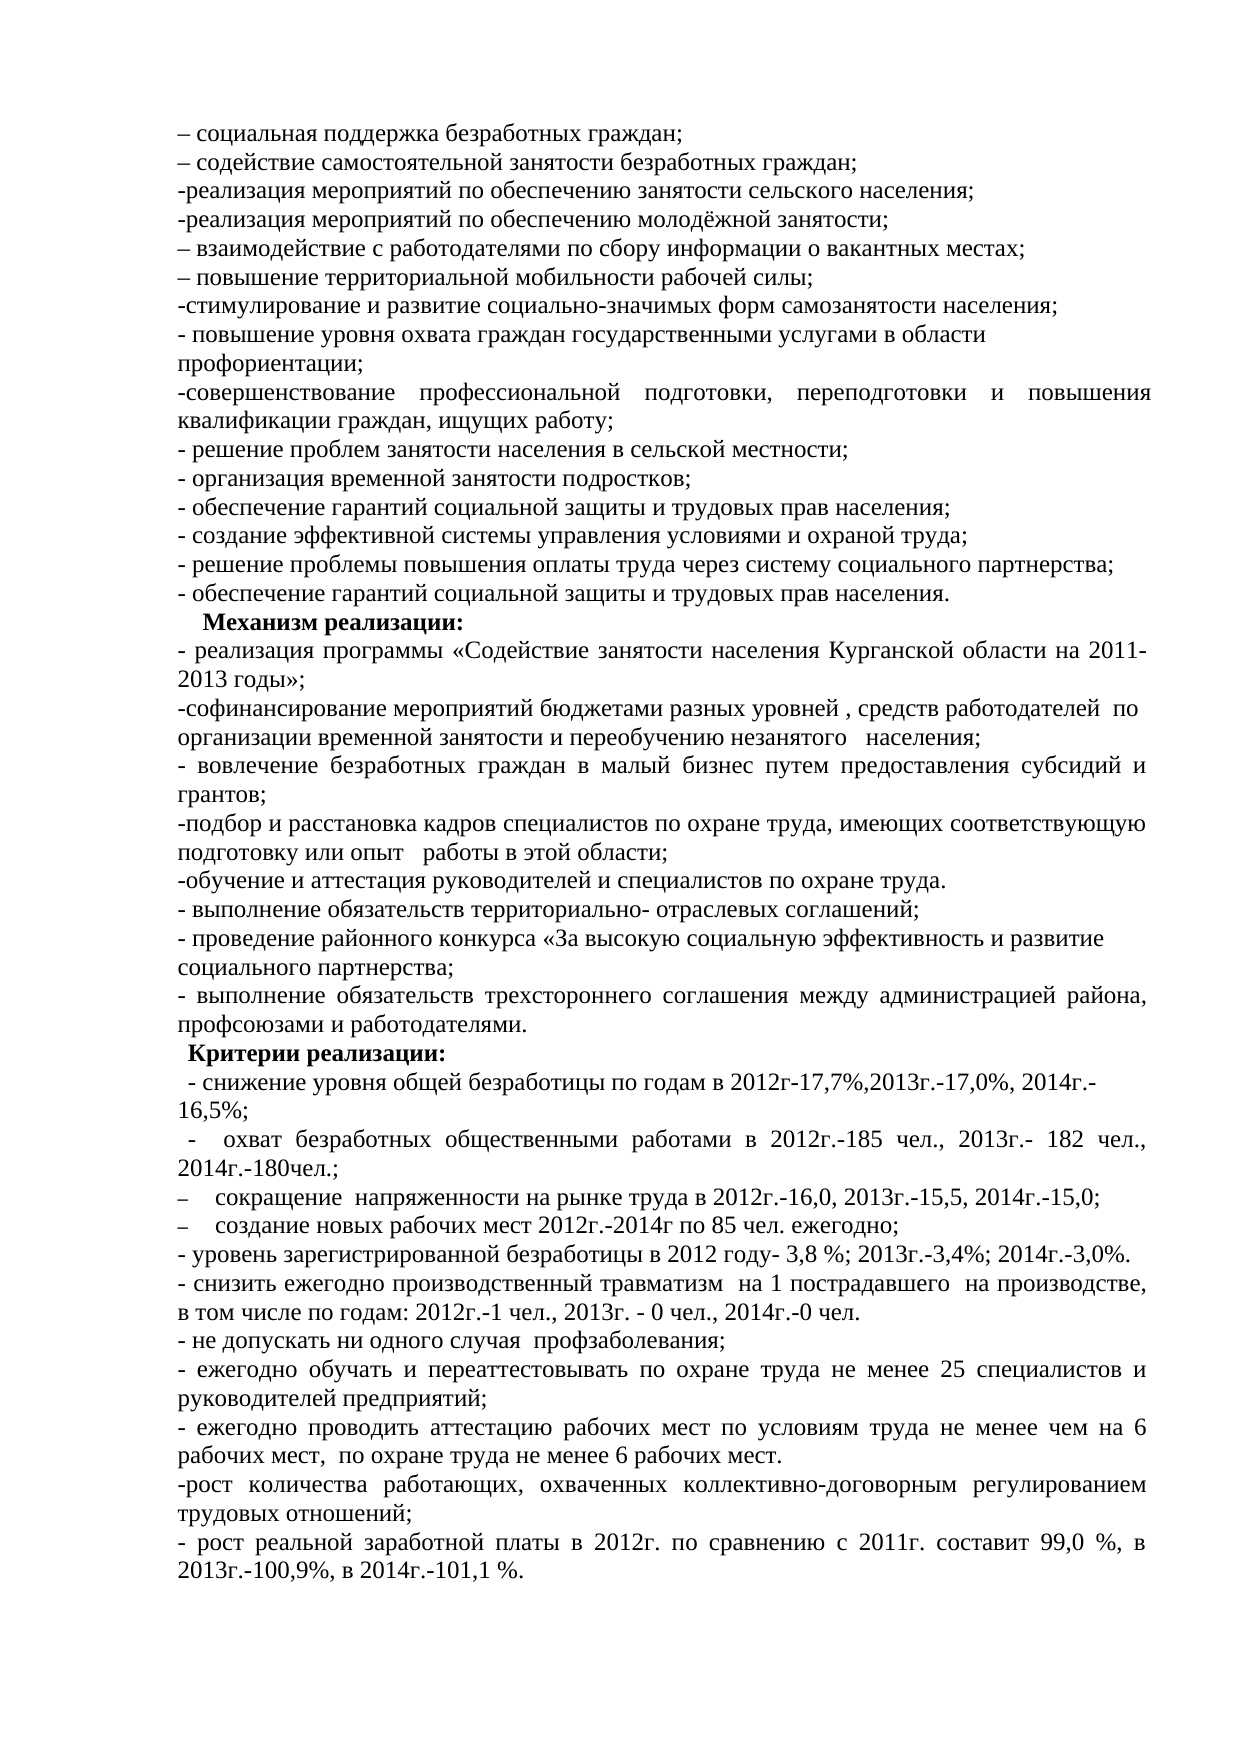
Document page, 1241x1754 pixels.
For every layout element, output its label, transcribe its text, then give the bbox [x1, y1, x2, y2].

text - уровень зарегистрированной безработицы в 2012 году- 3,8 %; 2013г.-3,4%; 2014г.-3,0%. [177, 1239, 1147, 1268]
text - снижение уровня общей безработицы по годам в 2012г-17,7%,2013г.-17,0%, 2014г.-16,5%; [177, 1067, 1147, 1124]
text - решение проблемы повышения оплаты труда через систему социального партнерства; [177, 549, 1152, 578]
text - решение проблем занятости населения в сельской местности; [177, 434, 1152, 463]
list сокращение напряженности на рынке труда в 2012г.-16,0, 2013г.-15,5, 2014г.-15,0; [177, 1182, 1147, 1211]
text -софинансирование мероприятий бюджетами разных уровней , средств работодателей по организации временной занятости и переобучению незанятого населения; [177, 693, 1147, 751]
text - не допускать ни одного случая профзаболевания; [177, 1326, 1147, 1354]
text Механизм реализации: [177, 607, 1147, 636]
list создание новых рабочих мест 2012г.-2014г по 85 чел. ежегодно; [177, 1211, 1147, 1239]
text - обеспечение гарантий социальной защиты и трудовых прав населения; [177, 492, 1152, 521]
text -рост количества работающих, охваченных коллективно-договорным регулированием трудовых отношений; [177, 1469, 1147, 1527]
text - выполнение обязательств трехстороннего соглашения между администрацией района, профсоюзами и работодателями. [177, 981, 1147, 1038]
text - ежегодно обучать и переаттестовывать по охране труда не менее 25 специалистов и руководителей предприятий; [177, 1354, 1147, 1412]
text - выполнение обязательств территориально- отраслевых соглашений; [177, 894, 1152, 923]
text -реализация мероприятий по обеспечению молодёжной занятости; [177, 204, 1147, 233]
text – содействие самостоятельной занятости безработных граждан; [177, 147, 1106, 176]
text -подбор и расстановка кадров специалистов по охране труда, имеющих соответствующую подготовку или опыт работы в этой области; [177, 808, 1147, 866]
text -обучение и аттестация руководителей и специалистов по охране труда. [177, 866, 1147, 894]
text - ежегодно проводить аттестацию рабочих мест по условиям труда не менее чем на 6 рабочих мест, по охране труда не менее 6 рабочих мест. [177, 1412, 1147, 1469]
text – социальная поддержка безработных граждан; [177, 118, 1106, 147]
text – взаимодействие с работодателями по сбору информации о вакантных местах; [177, 233, 1106, 262]
text - рост реальной заработной платы в 2012г. по сравнению с 2011г. составит 99,0 %, в 2013г.-100,9%, в 2014г.-101,1 %. [177, 1527, 1147, 1584]
text - вовлечение безработных граждан в малый бизнес путем предоставления субсидий и грантов; [177, 751, 1147, 808]
text - создание эффективной системы управления условиями и охраной труда; [177, 521, 1152, 549]
text - обеспечение гарантий социальной защиты и трудовых прав населения. [177, 578, 1152, 607]
text -стимулирование и развитие социально-значимых форм самозанятости населения; - повышение уровня охвата граждан государственными услугами в области профориентации; [177, 291, 1147, 377]
text -совершенствование профессиональной подготовки, переподготовки и повышения квалификации граждан, ищущих работу; [177, 377, 1152, 434]
text Критерии реализации: [177, 1038, 1147, 1067]
text - проведение районного конкурса «За высокую социальную эффективность и развитие социального партнерства; [177, 923, 1147, 981]
text – повышение территориальной мобильности рабочей силы; [177, 262, 1106, 291]
text - охват безработных общественными работами в 2012г.-185 чел., 2013г.- 182 чел., 2014г.-180чел.; [177, 1124, 1147, 1182]
text - организация временной занятости подростков; [177, 463, 1152, 492]
text -реализация мероприятий по обеспечению занятости сельского населения; [177, 176, 1147, 204]
text - реализация программы «Содействие занятости населения Курганской области на 2011-2013 годы»; [177, 636, 1147, 693]
text - снизить ежегодно производственный травматизм на 1 пострадавшего на производстве, в том числе по годам: 2012г.-1 чел., 2013г. - 0 чел., 2014г.-0 чел. [177, 1268, 1147, 1326]
